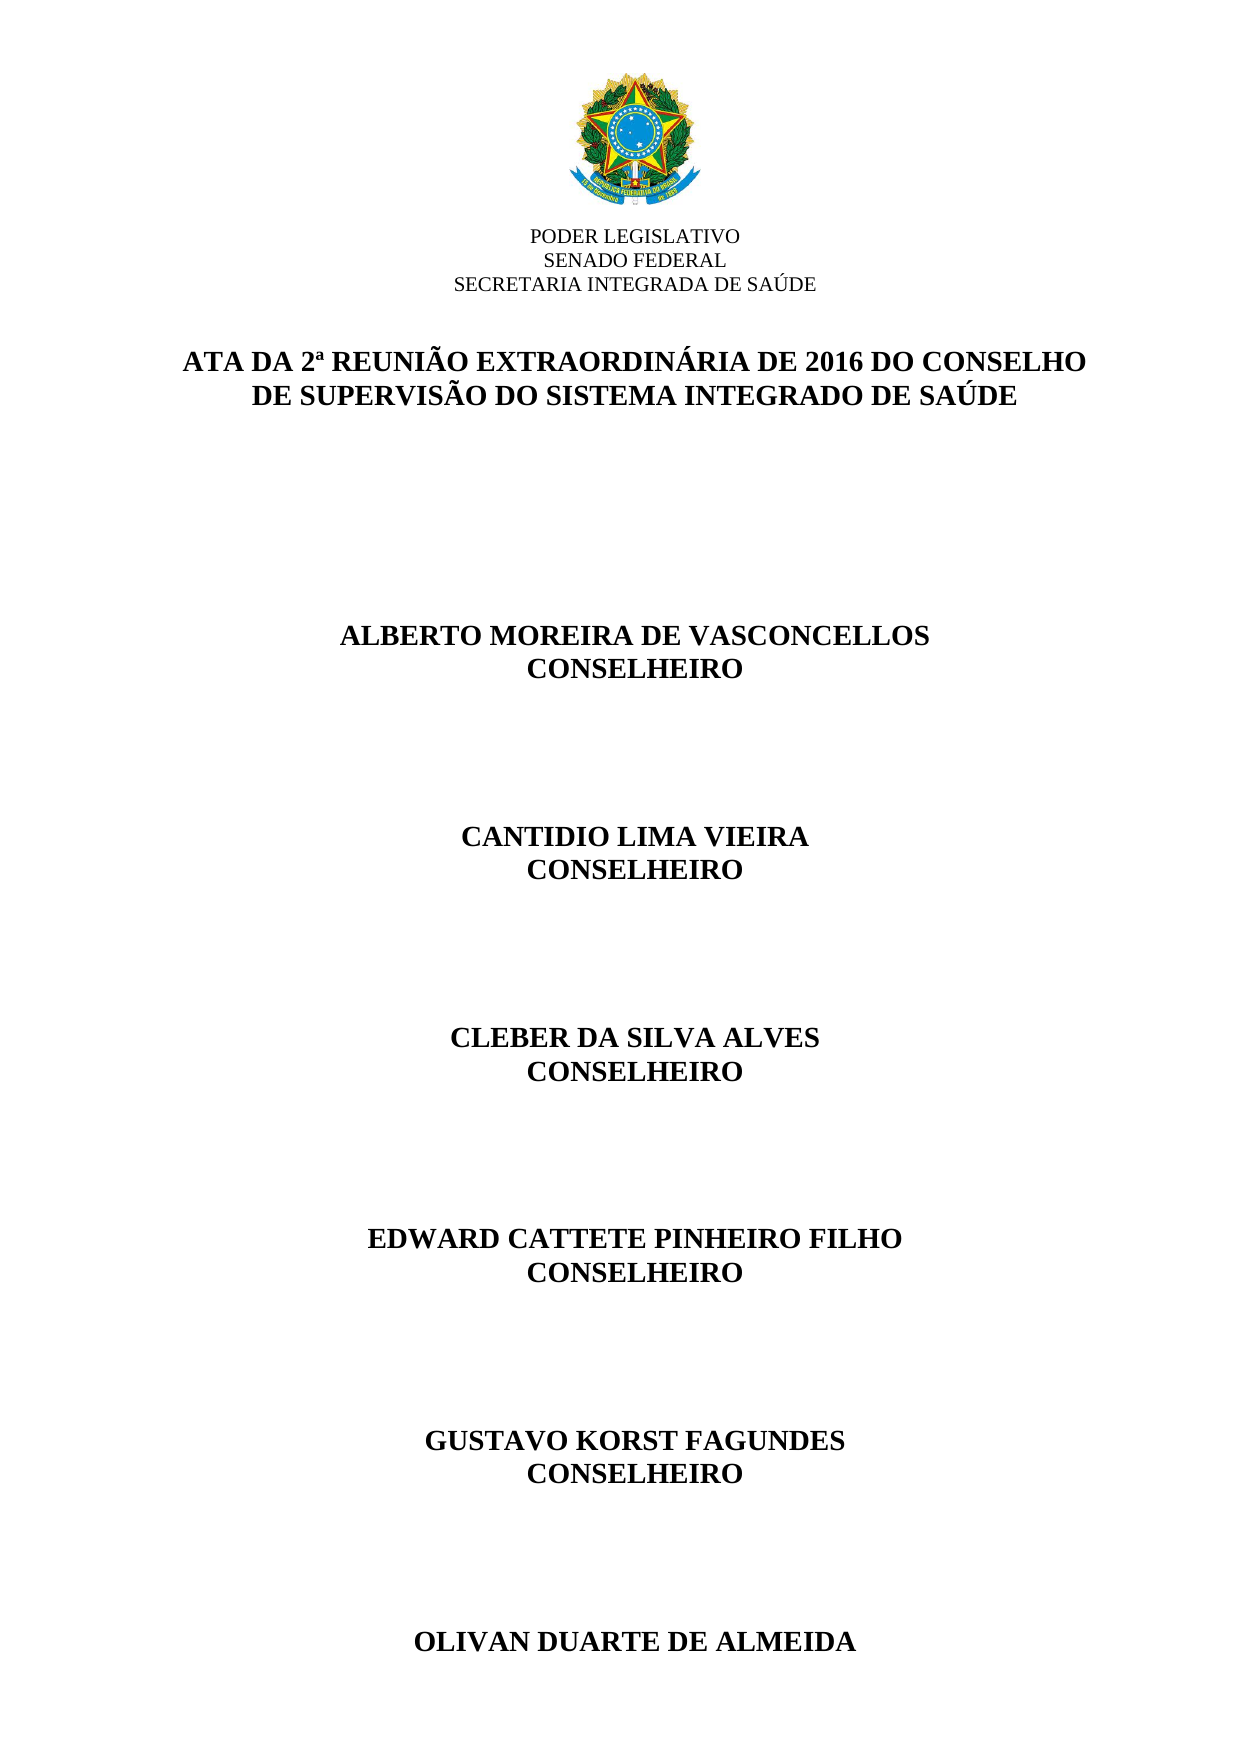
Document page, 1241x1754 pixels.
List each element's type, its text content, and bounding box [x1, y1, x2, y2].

text CLEBER DA SILVA ALVES [177, 1020, 1093, 1054]
text CONSELHEIRO [177, 1255, 1093, 1288]
text CONSELHEIRO [177, 852, 1093, 886]
text GUSTAVO KORST FAGUNDES [177, 1423, 1093, 1456]
text CONSELHEIRO [177, 1054, 1093, 1087]
text OLIVAN DUARTE DE ALMEIDA [177, 1624, 1093, 1657]
text CANTIDIO LIMA VIEIRA [177, 819, 1093, 852]
text CONSELHEIRO [177, 1456, 1093, 1490]
text ALBERTO MOREIRA DE VASCONCELLOS [177, 618, 1093, 651]
text CONSELHEIRO [177, 651, 1093, 685]
text EDWARD CATTETE PINHEIRO FILHO [177, 1221, 1093, 1255]
